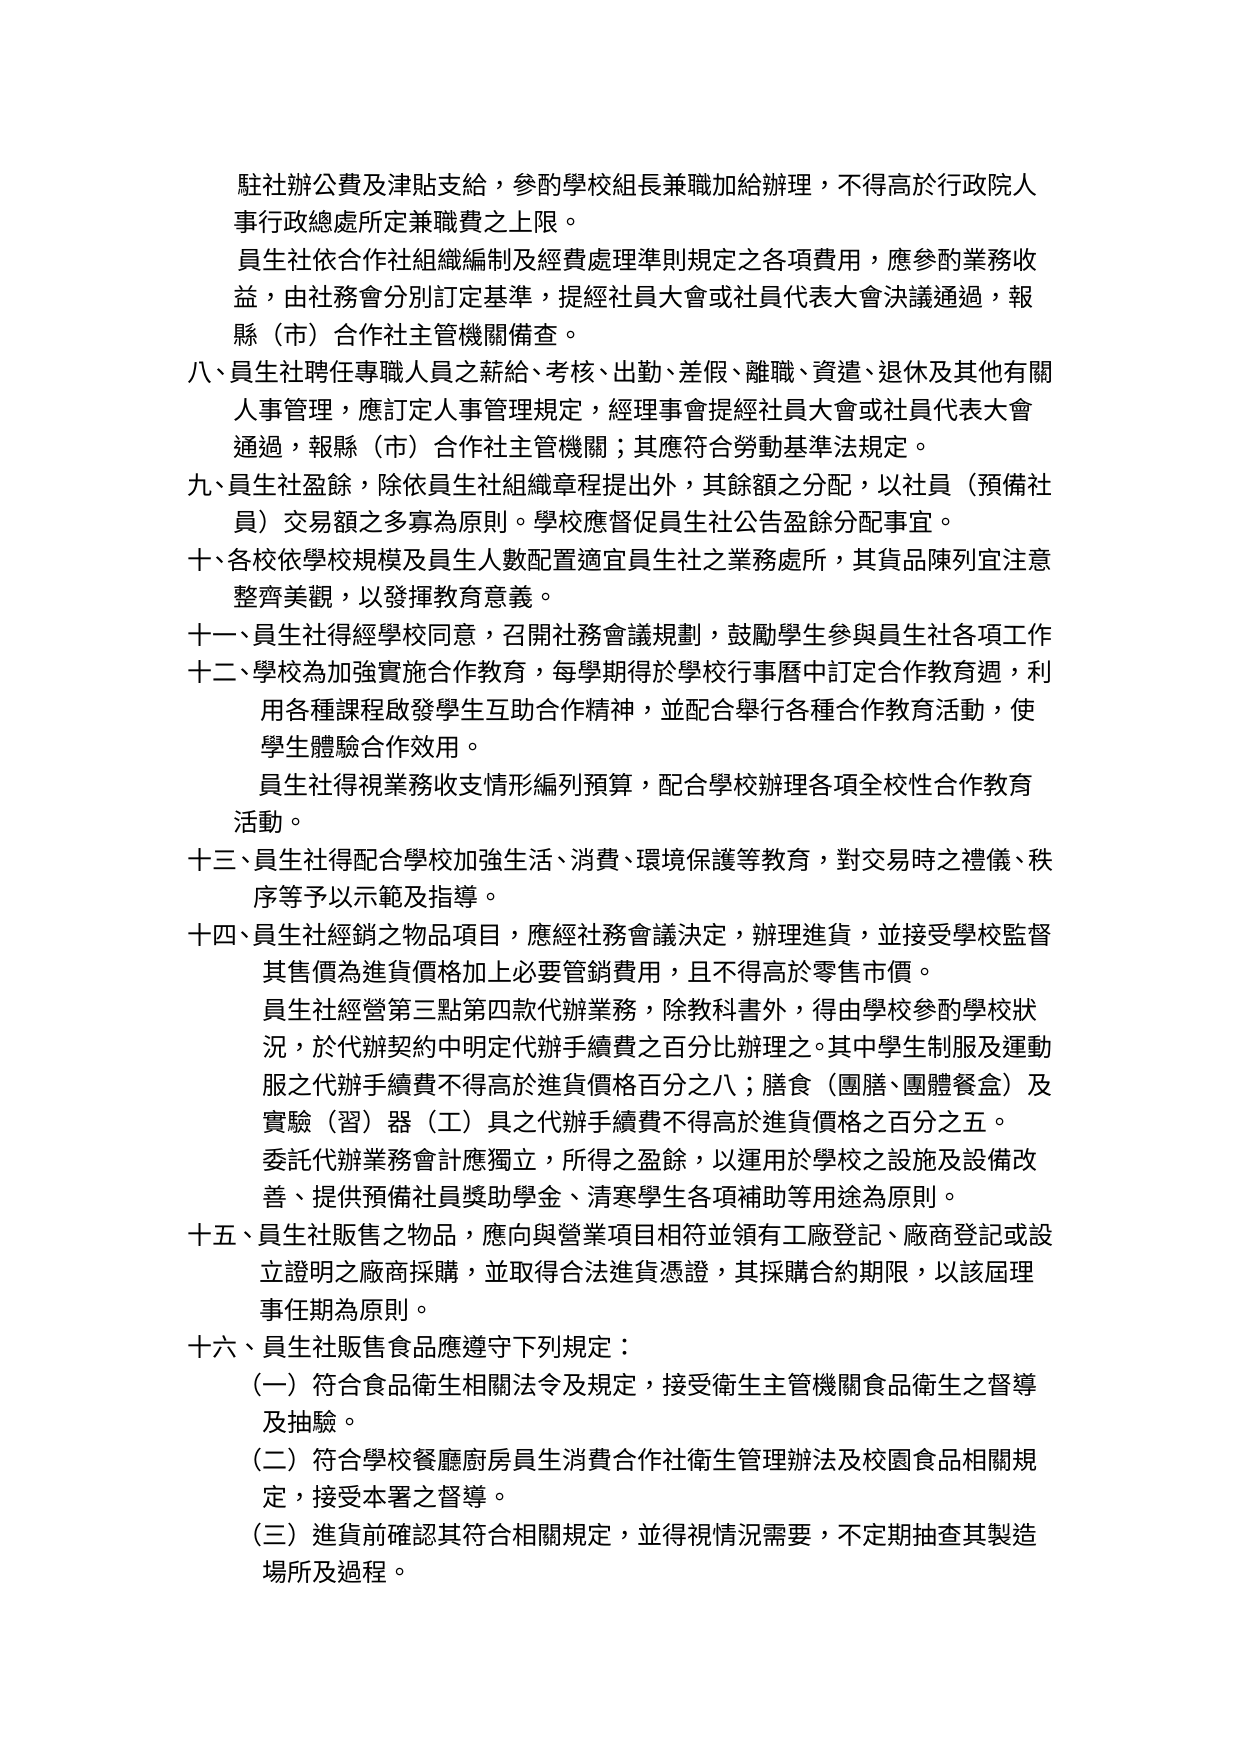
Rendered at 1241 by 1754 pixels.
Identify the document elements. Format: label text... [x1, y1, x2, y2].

text 員生社經營第三點第四款代辦業務，除教科書外，得由學校參酌學校狀況，於代辦契約中明定代辦手續費之百分比辦理之。其中學生制服及運動服之代辦手續費不得高於進貨價格百分之八；膳食（團膳、團體餐盒）及實驗（習）器（工）具之代辦手續費不得高於進貨價格之百分之五。 [187, 989, 1053, 1139]
text （三）進貨前確認其符合相關規定，並得視情況需要，不定期抽查其製造場所及過程。 [187, 1514, 1053, 1589]
text 十三、員生社得配合學校加強生活、消費、環境保護等教育，對交易時之禮儀、秩序等予以示範及指導。 [187, 839, 1053, 914]
text 十一、員生社得經學校同意，召開社務會議規劃，鼓勵學生參與員生社各項工作。 [187, 614, 1053, 652]
text 駐社辦公費及津貼支給，參酌學校組長兼職加給辦理，不得高於行政院人事行政總處所定兼職費之上限。 [187, 164, 1053, 239]
text 十六、員生社販售食品應遵守下列規定： [187, 1327, 1053, 1364]
text （一）符合食品衛生相關法令及規定，接受衛生主管機關食品衛生之督導及抽驗。 [187, 1364, 1053, 1439]
text 十五、員生社販售之物品，應向與營業項目相符並領有工廠登記、廠商登記或設立證明之廠商採購，並取得合法進貨憑證，其採購合約期限，以該屆理事任期為原則。 [187, 1214, 1053, 1327]
text 員生社依合作社組織編制及經費處理準則規定之各項費用，應參酌業務收益，由社務會分別訂定基準，提經社員大會或社員代表大會決議通過，報縣（市）合作社主管機關備查。 [187, 239, 1053, 352]
text （二）符合學校餐廳廚房員生消費合作社衛生管理辦法及校園食品相關規定，接受本署之督導。 [187, 1439, 1053, 1514]
text 八、員生社聘任專職人員之薪給、考核、出勤、差假、離職、資遣、退休及其他有關人事管理，應訂定人事管理規定，經理事會提經社員大會或社員代表大會通過，報縣（市）合作社主管機關；其應符合勞動基準法規定。 [187, 352, 1053, 464]
text 十四、員生社經銷之物品項目，應經社務會議決定，辦理進貨，並接受學校監督。其售價為進貨價格加上必要管銷費用，且不得高於零售市價。 [187, 914, 1053, 989]
text 十二、學校為加強實施合作教育，每學期得於學校行事曆中訂定合作教育週，利用各種課程啟發學生互助合作精神，並配合舉行各種合作教育活動，使學生體驗合作效用。 [187, 652, 1053, 764]
text 員生社得視業務收支情形編列預算，配合學校辦理各項全校性合作教育活動。 [201, 764, 1053, 839]
text 十、各校依學校規模及員生人數配置適宜員生社之業務處所，其貨品陳列宜注意整齊美觀，以發揮教育意義。 [187, 539, 1053, 614]
text 九、員生社盈餘，除依員生社組織章程提出外，其餘額之分配，以社員（預備社員）交易額之多寡為原則。學校應督促員生社公告盈餘分配事宜。 [187, 464, 1053, 539]
text 委託代辦業務會計應獨立，所得之盈餘，以運用於學校之設施及設備改善、提供預備社員獎助學金、清寒學生各項補助等用途為原則。 [187, 1139, 1053, 1214]
